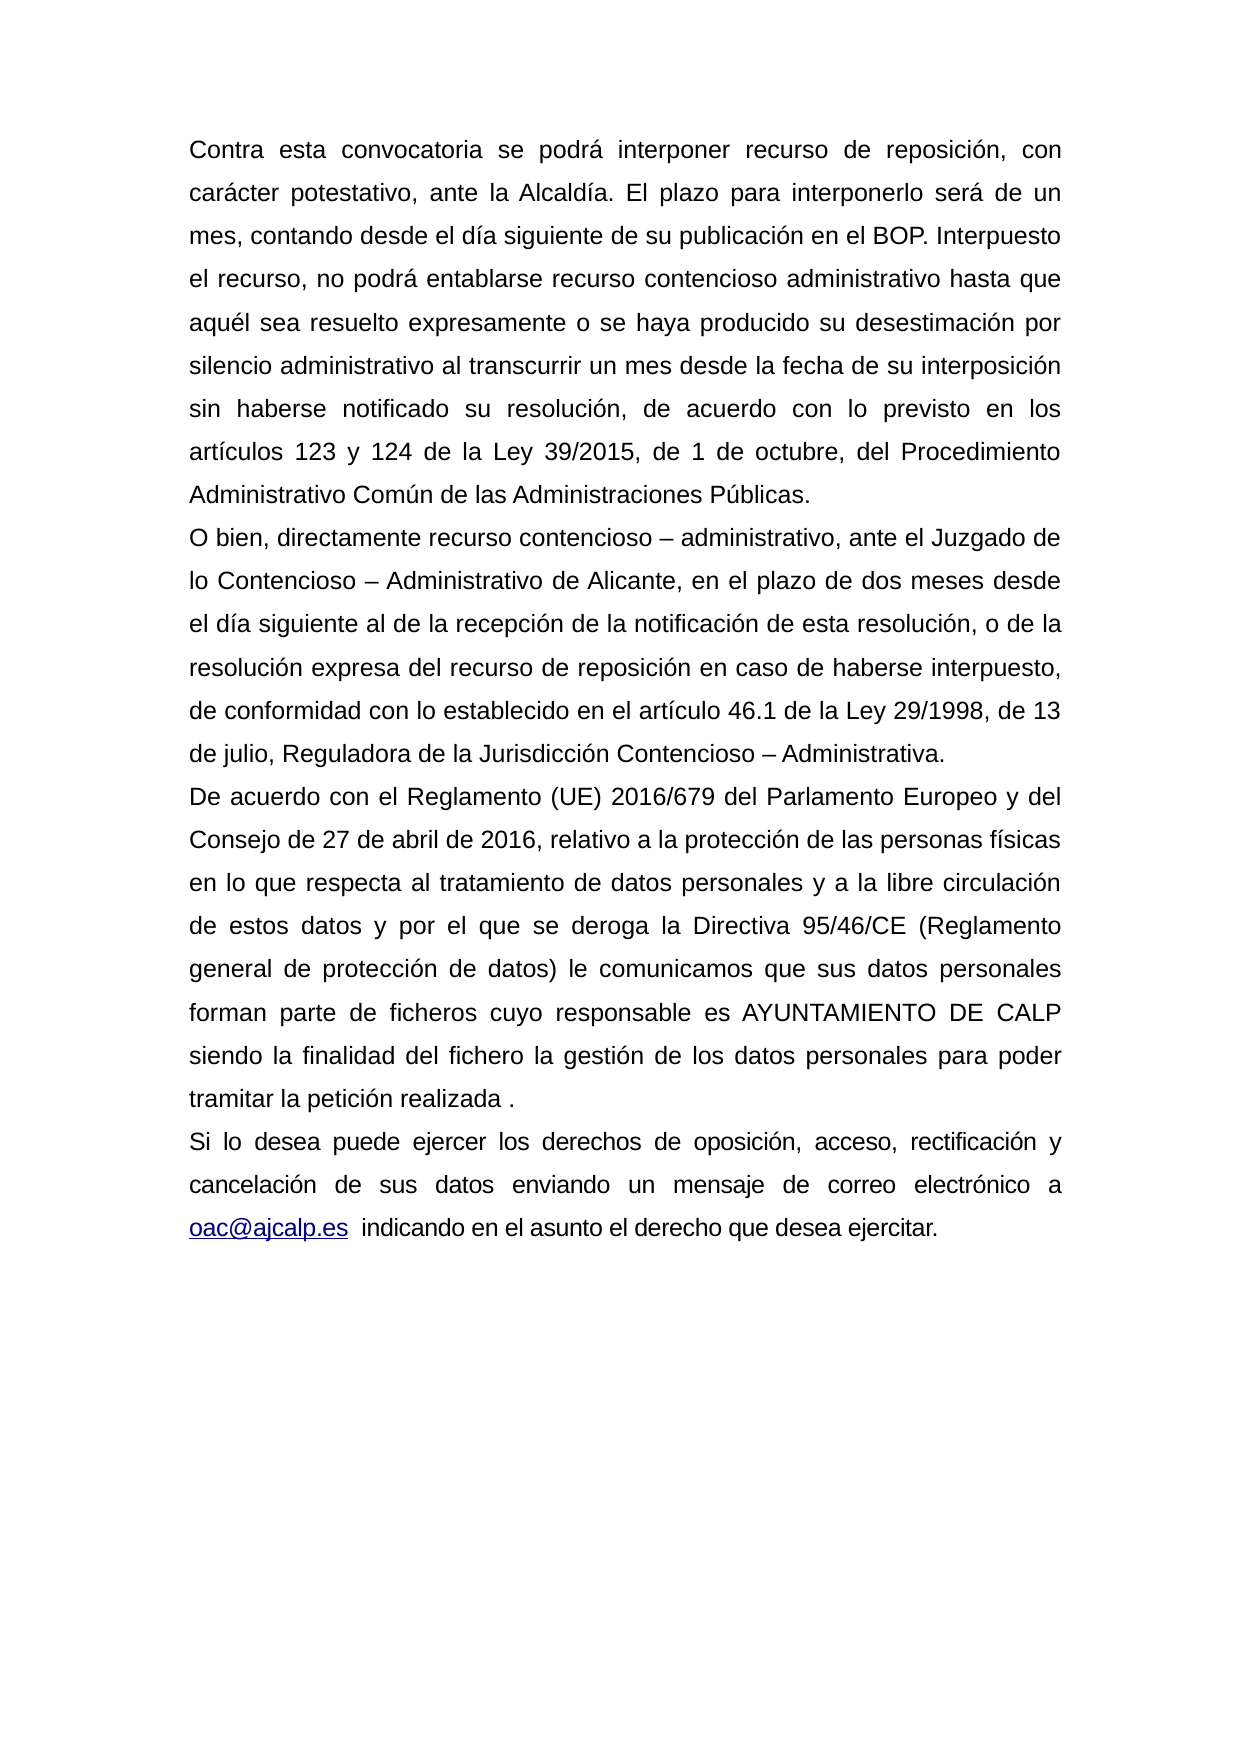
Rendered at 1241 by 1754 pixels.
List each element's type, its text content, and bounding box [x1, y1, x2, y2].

text De acuerdo con el Reglamento (UE) 2016/679 del Parlamento Europeo y del Consejo de 27 de abril de 2016, relativo a la protección de las personas físicas en lo que respecta al tratamiento de datos personales y a la libre circulación de estos datos y por el que se deroga la Directiva 95/46/CE (Reglamento general de protección de datos) le comunicamos que sus datos personales forman parte de ficheros cuyo responsable es AYUNTAMIENTO DE CALP siendo la finalidad del fichero la gestión de los datos personales para poder tramitar la petición realizada . [189, 782, 1063, 1112]
text O bien, directamente recurso contencioso – administrativo, ante el Juzgado de lo Contencioso – Administrativo de Alicante, en el plazo de dos meses desde el día siguiente al de la recepción de la notificación de esta resolución, o de la resolución expresa del recurso de reposición en caso de haberse interpuesto, de conformidad con lo establecido en el artículo 46.1 de la Ley 29/1998, de 13 de julio, Reguladora de la Jurisdicción Contencioso – Administrativa. [189, 523, 1063, 767]
text Contra esta convocatoria se podrá interponer recurso de reposición, con carácter potestativo, ante la Alcaldía. El plazo para interponerlo será de un mes, contando desde el día siguiente de su publicación en el BOP. Interpuesto el recurso, no podrá entablarse recurso contencioso administrativo hasta que aquél sea resuelto expresamente o se haya producido su desestimación por silencio administrativo al transcurrir un mes desde la fecha de su interposición sin haberse notificado su resolución, de acuerdo con lo previsto en los artículos 123 y 124 de la Ley 39/2015, de 1 de octubre, del Procedimiento Administrativo Común de las Administraciones Públicas. [189, 135, 1063, 509]
text Si lo desea puede ejercer los derechos de oposición, acceso, rectificación y cancelación de sus datos enviando un mensaje de correo electrónico a oac@ajcalp.es indicando en el asunto el derecho que desea ejercitar. [189, 1127, 1063, 1242]
